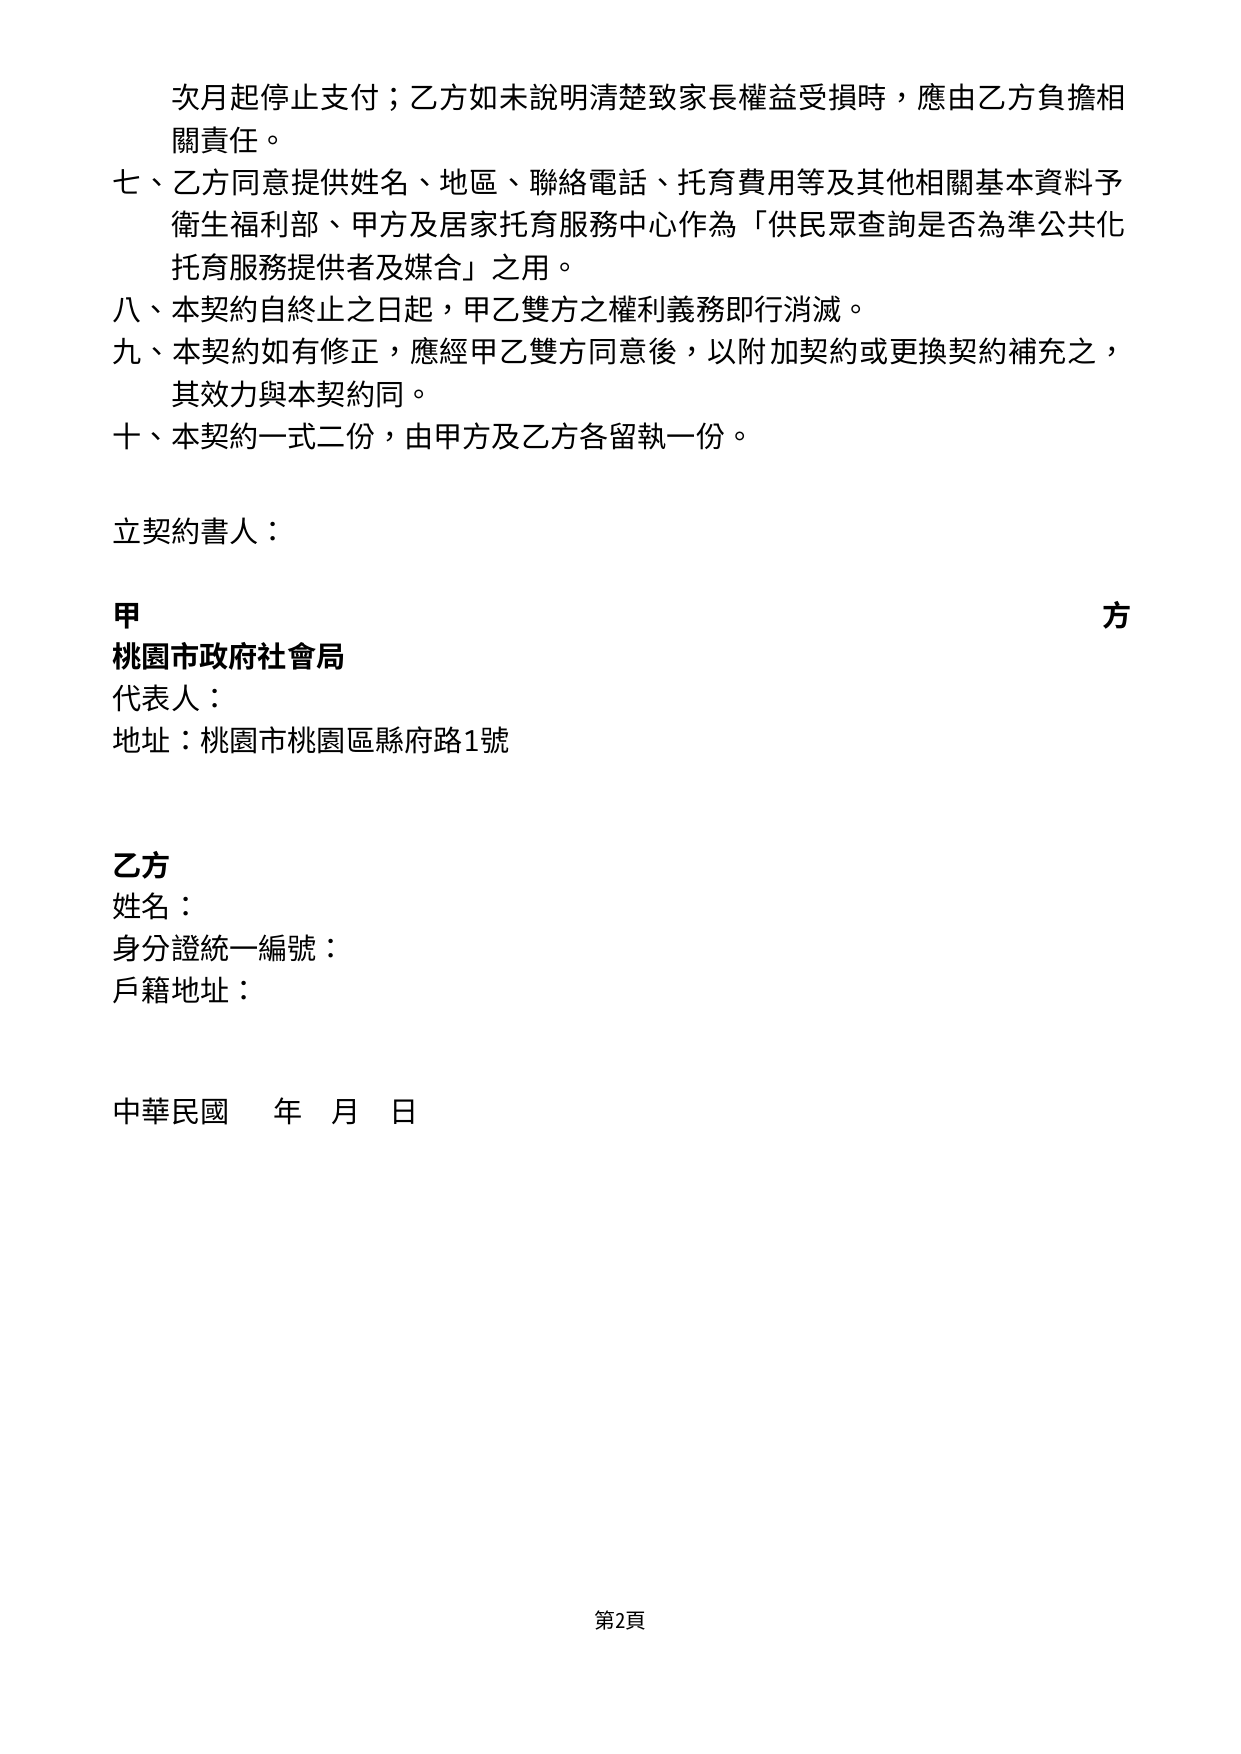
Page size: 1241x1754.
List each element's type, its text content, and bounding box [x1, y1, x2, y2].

text 甲方 桃園市政府社會局 [112, 593, 1131, 676]
text 八、本契約自終止之日起，甲乙雙方之權利義務即行消滅。 [112, 286, 1128, 329]
text 姓名： [112, 884, 1131, 926]
text 地址：桃園市桃園區縣府路1號 [112, 718, 1131, 759]
text 九、本契約如有修正，應經甲乙雙方同意後，以附加契約或更換契約補充之，其效力與本契約同。 [112, 329, 1128, 413]
text 身分證統一編號： [112, 926, 1131, 968]
text 代表人： [112, 676, 1131, 718]
text 七、乙方同意提供姓名、地區、聯絡電話、托育費用等及其他相關基本資料予衛生福利部、甲方及居家托育服務中心作為「供民眾查詢是否為準公共化托育服務提供者及媒合」之用。 [112, 159, 1128, 286]
text 戶籍地址： [112, 968, 1131, 1009]
text 十、本契約一式二份，由甲方及乙方各留執一份。 [112, 413, 1128, 456]
text 次月起停止支付；乙方如未說明清楚致家長權益受損時，應由乙方負擔相關責任。 [112, 75, 1128, 159]
text 立契約書人： [112, 509, 1131, 551]
text 乙方 [112, 843, 1131, 884]
text 中華民國 年 月 日 [112, 1089, 1131, 1131]
